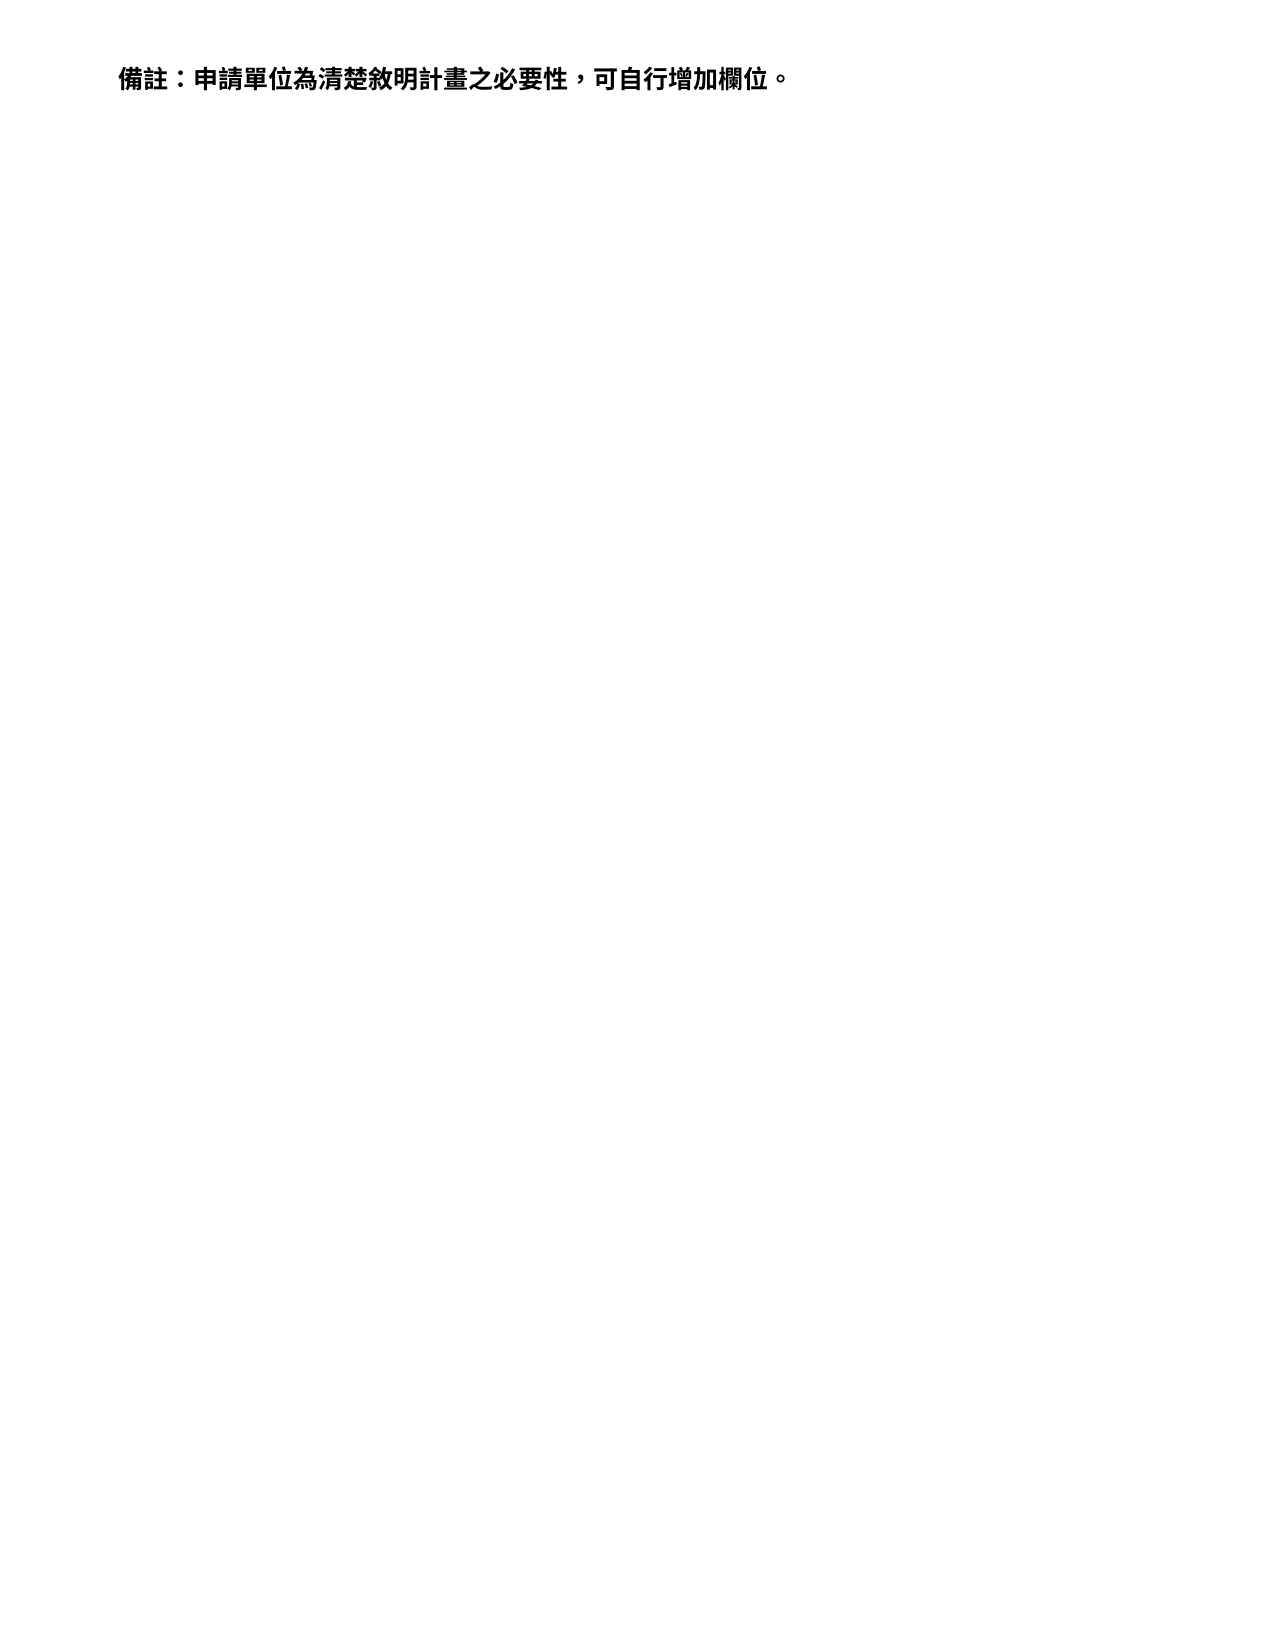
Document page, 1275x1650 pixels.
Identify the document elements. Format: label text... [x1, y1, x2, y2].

text 備註：申請單位為清楚敘明計畫之必要性，可自行增加欄位。 [118, 59, 1157, 95]
